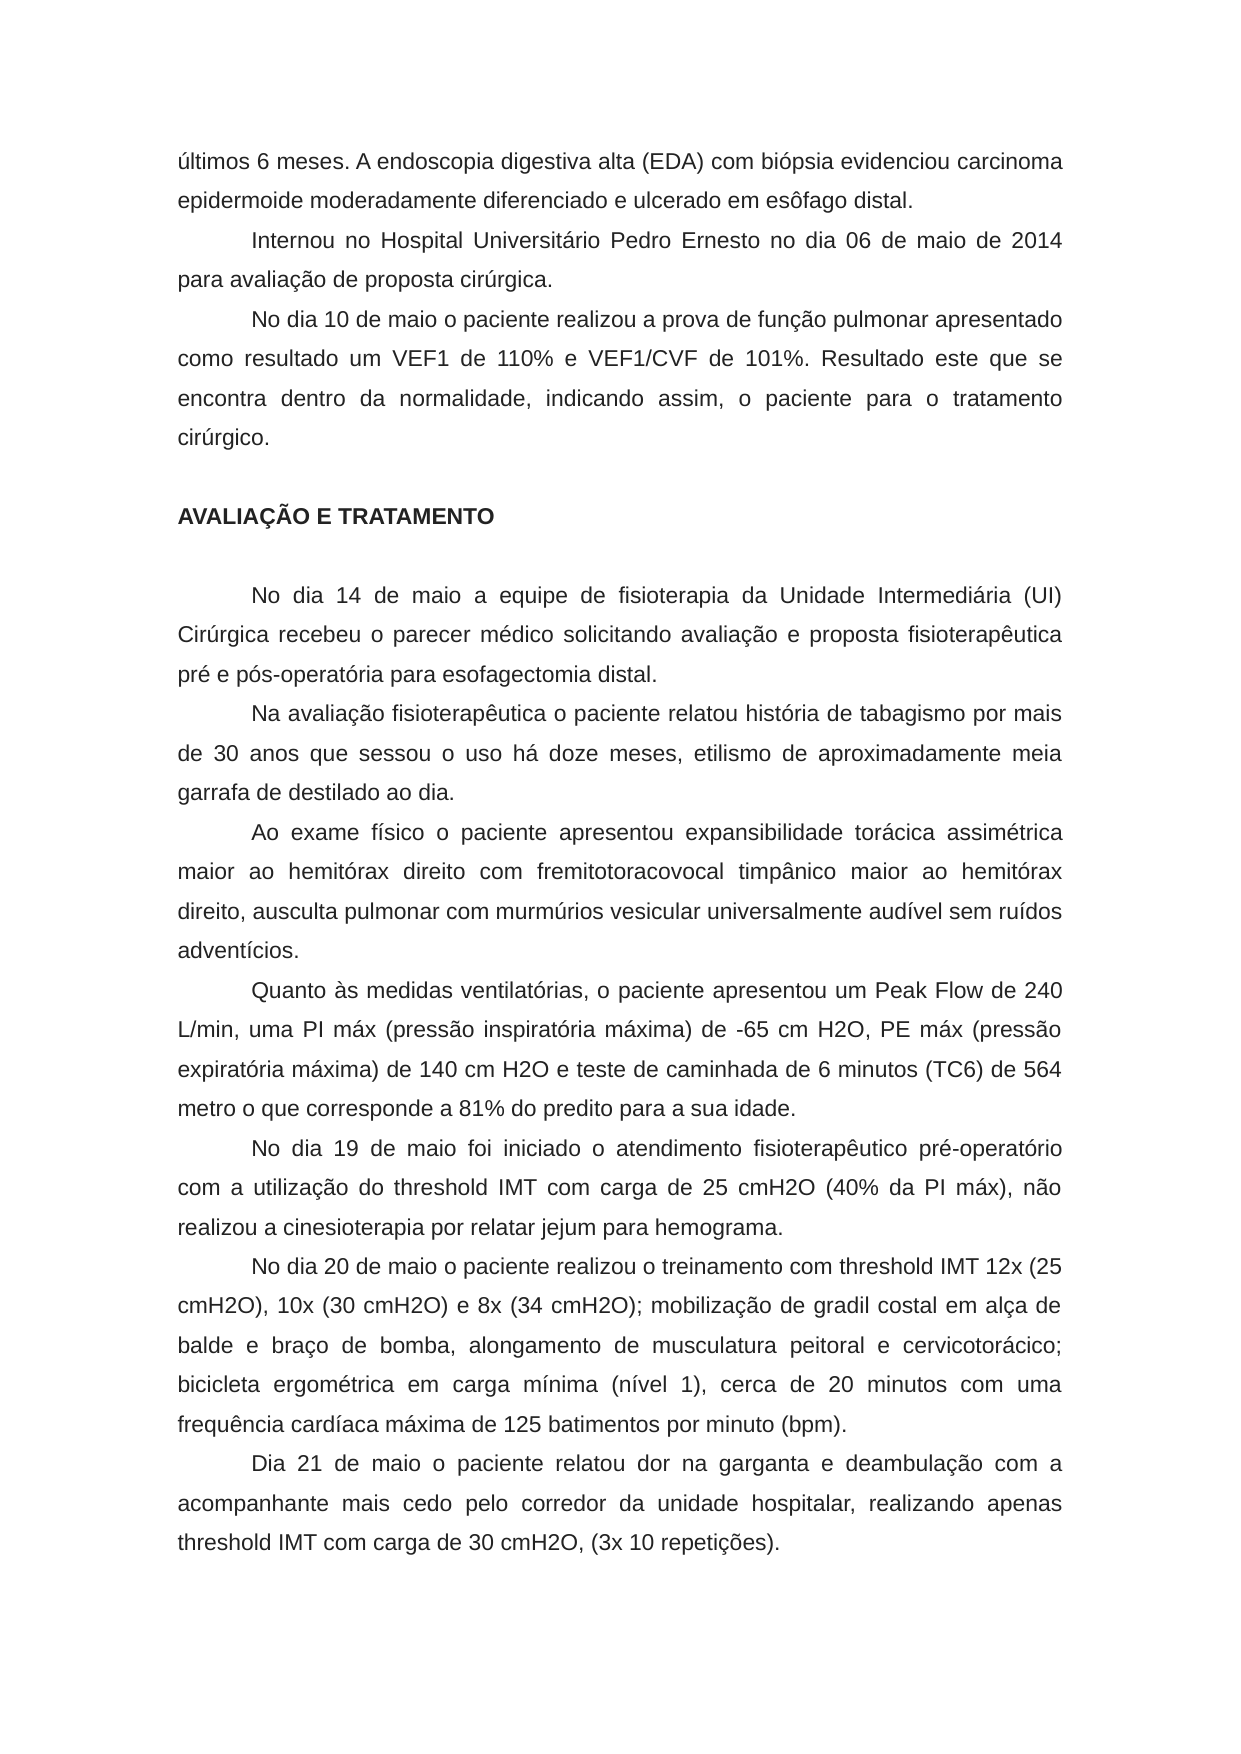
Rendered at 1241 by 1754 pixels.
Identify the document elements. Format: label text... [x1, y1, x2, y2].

text AVALIAÇÃO E TRATAMENTO [177, 503, 1063, 529]
text Quanto às medidas ventilatórias, o paciente apresentou um Peak Flow de 240 L/min, uma PI máx (pressão inspiratória máxima) de -65 cm H2O, PE máx (pressão expiratória máxima) de 140 cm H2O e teste de caminhada de 6 minutos (TC6) de 564 metro o que corresponde a 81% do predito para a sua idade. [177, 977, 1063, 1121]
text Ao exame físico o paciente apresentou expansibilidade torácica assimétrica maior ao hemitórax direito com fremitotoracovocal timpânico maior ao hemitórax direito, ausculta pulmonar com murmúrios vesicular universalmente audível sem ruídos adventícios. [177, 819, 1063, 963]
text No dia 10 de maio o paciente realizou a prova de função pulmonar apresentado como resultado um VEF1 de 110% e VEF1/CVF de 101%. Resultado este que se encontra dentro da normalidade, indicando assim, o paciente para o tratamento cirúrgico. [177, 306, 1063, 450]
text Dia 21 de maio o paciente relatou dor na garganta e deambulação com a acompanhante mais cedo pelo corredor da unidade hospitalar, realizando apenas threshold IMT com carga de 30 cmH2O, (3x 10 repetições). [177, 1450, 1063, 1556]
text últimos 6 meses. A endoscopia digestiva alta (EDA) com biópsia evidenciou carcinoma epidermoide moderadamente diferenciado e ulcerado em esôfago distal. [177, 148, 1063, 213]
text Na avaliação fisioterapêutica o paciente relatou história de tabagismo por mais de 30 anos que sessou o uso há doze meses, etilismo de aproximadamente meia garrafa de destilado ao dia. [177, 700, 1063, 806]
text No dia 14 de maio a equipe de fisioterapia da Unidade Intermediária (UI) Cirúrgica recebeu o parecer médico solicitando avaliação e proposta fisioterapêutica pré e pós-operatória para esofagectomia distal. [177, 582, 1063, 687]
text No dia 20 de maio o paciente realizou o treinamento com threshold IMT 12x (25 cmH2O), 10x (30 cmH2O) e 8x (34 cmH2O); mobilização de gradil costal em alça de balde e braço de bomba, alongamento de musculatura peitoral e cervicotorácico; bicicleta ergométrica em carga mínima (nível 1), cerca de 20 minutos com uma frequência cardíaca máxima de 125 batimentos por minuto (bpm). [177, 1253, 1063, 1437]
text No dia 19 de maio foi iniciado o atendimento fisioterapêutico pré-operatório com a utilização do threshold IMT com carga de 25 cmH2O (40% da PI máx), não realizou a cinesioterapia por relatar jejum para hemograma. [177, 1134, 1063, 1240]
text Internou no Hospital Universitário Pedro Ernesto no dia 06 de maio de 2014 para avaliação de proposta cirúrgica. [177, 227, 1063, 292]
